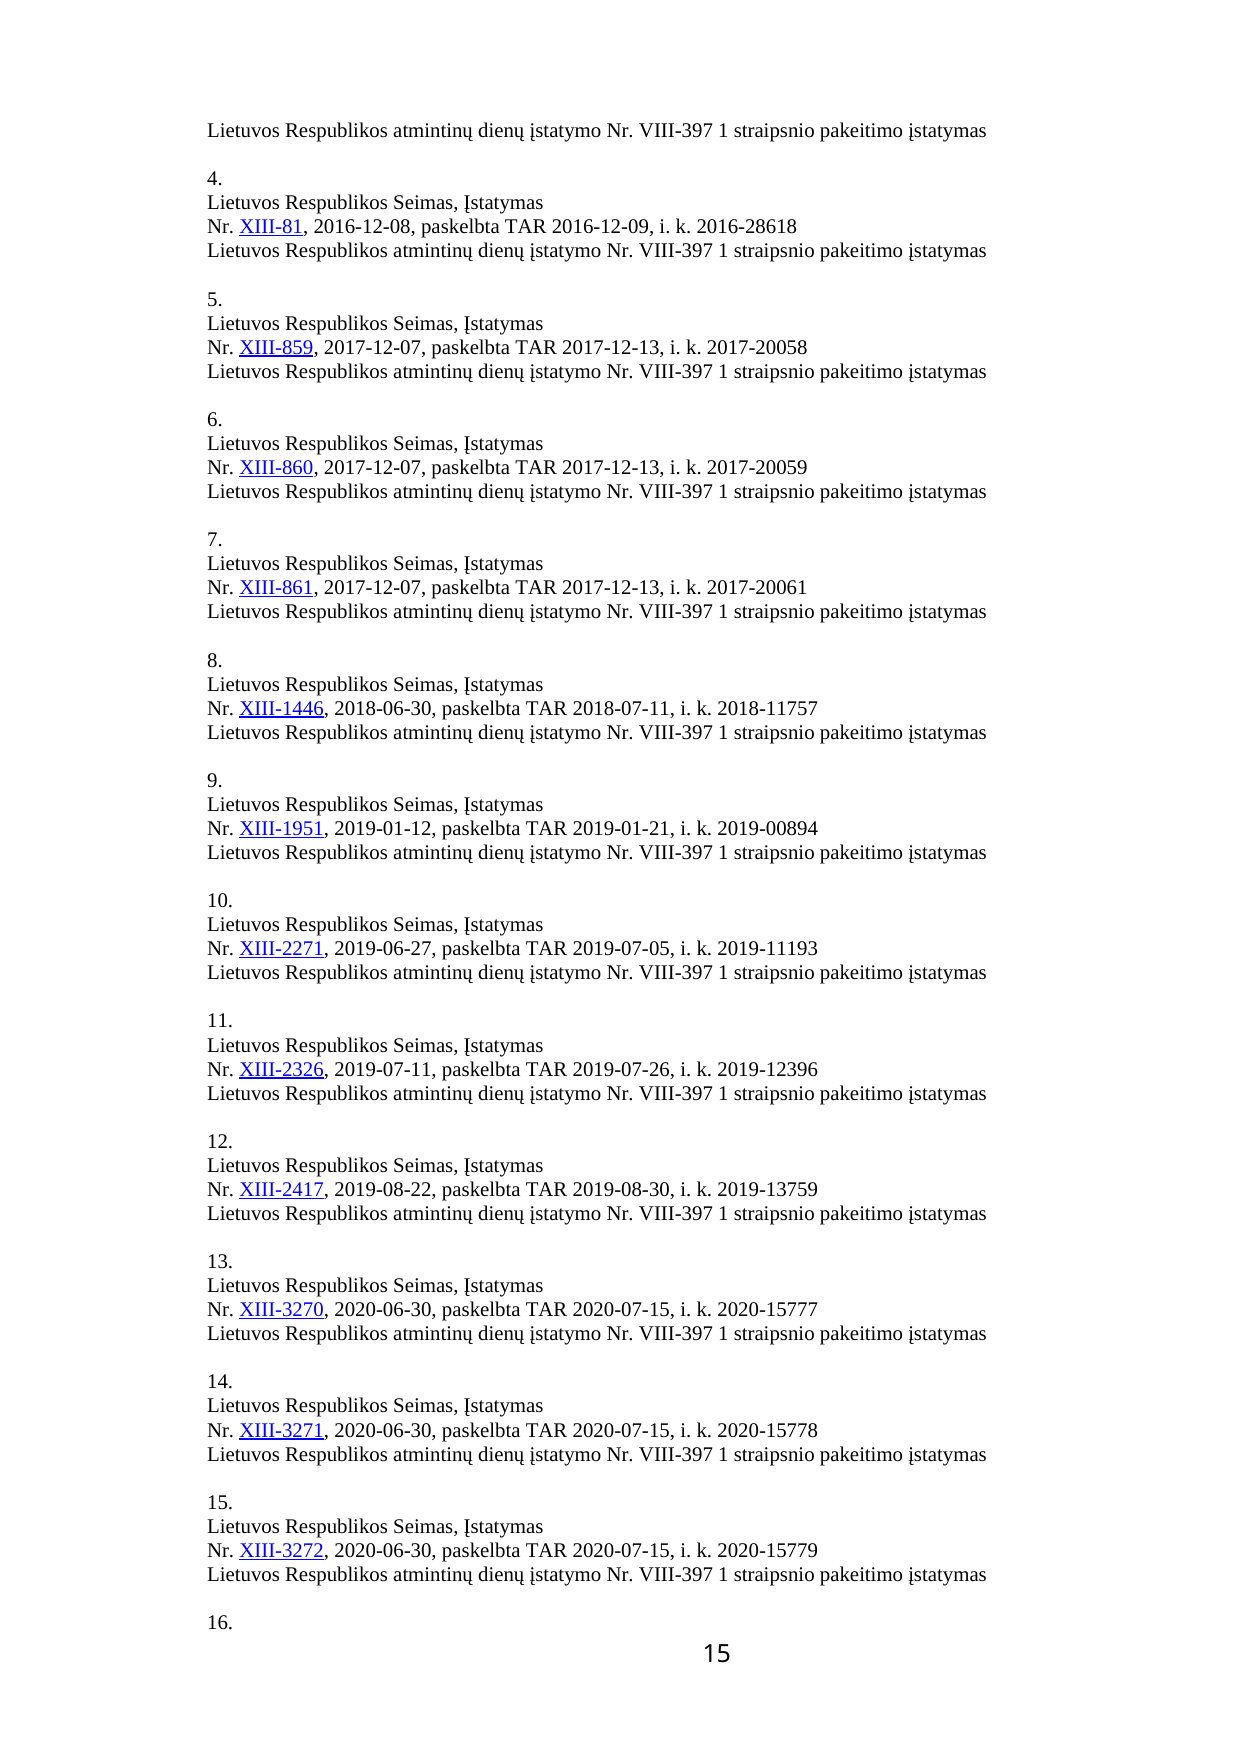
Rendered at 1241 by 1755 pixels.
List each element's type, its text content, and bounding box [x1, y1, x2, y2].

text Lietuvos Respublikos atmintinų dienų įstatymo Nr. VIII-397 1 straipsnio pakeitimo įstatymas [207, 720, 1152, 744]
text 5. [207, 287, 1152, 311]
text 7. [207, 527, 1152, 551]
text Lietuvos Respublikos atmintinų dienų įstatymo Nr. VIII-397 1 straipsnio pakeitimo įstatymas [207, 1201, 1152, 1225]
text 10. [207, 888, 1152, 912]
text Nr. XIII-3270, 2020-06-30, paskelbta TAR 2020-07-15, i. k. 2020-15777 [207, 1297, 1152, 1321]
text Lietuvos Respublikos atmintinų dienų įstatymo Nr. VIII-397 1 straipsnio pakeitimo įstatymas [207, 960, 1152, 984]
text 13. [207, 1249, 1152, 1273]
text Lietuvos Respublikos atmintinų dienų įstatymo Nr. VIII-397 1 straipsnio pakeitimo įstatymas [207, 479, 1152, 503]
text Lietuvos Respublikos atmintinų dienų įstatymo Nr. VIII-397 1 straipsnio pakeitimo įstatymas [207, 1321, 1152, 1345]
text Lietuvos Respublikos Seimas, Įstatymas [207, 431, 1152, 455]
text Lietuvos Respublikos Seimas, Įstatymas [207, 912, 1152, 936]
text 9. [207, 768, 1152, 792]
text Lietuvos Respublikos atmintinų dienų įstatymo Nr. VIII-397 1 straipsnio pakeitimo įstatymas [207, 118, 1152, 142]
text Nr. XIII-1446, 2018-06-30, paskelbta TAR 2018-07-11, i. k. 2018-11757 [207, 696, 1152, 720]
text Lietuvos Respublikos atmintinų dienų įstatymo Nr. VIII-397 1 straipsnio pakeitimo įstatymas [207, 840, 1152, 864]
text Nr. XIII-81, 2016-12-08, paskelbta TAR 2016-12-09, i. k. 2016-28618 [207, 214, 1152, 238]
text 4. [207, 166, 1152, 190]
text Lietuvos Respublikos Seimas, Įstatymas [207, 792, 1152, 816]
text Nr. XIII-2271, 2019-06-27, paskelbta TAR 2019-07-05, i. k. 2019-11193 [207, 936, 1152, 960]
text 6. [207, 407, 1152, 431]
text Lietuvos Respublikos atmintinų dienų įstatymo Nr. VIII-397 1 straipsnio pakeitimo įstatymas [207, 238, 1152, 262]
text 11. [207, 1008, 1152, 1032]
text Lietuvos Respublikos Seimas, Įstatymas [207, 1273, 1152, 1297]
text 8. [207, 647, 1152, 672]
text Lietuvos Respublikos atmintinų dienų įstatymo Nr. VIII-397 1 straipsnio pakeitimo įstatymas [207, 1562, 1152, 1586]
text 15. [207, 1490, 1152, 1514]
text Lietuvos Respublikos Seimas, Įstatymas [207, 1393, 1152, 1417]
text Lietuvos Respublikos atmintinų dienų įstatymo Nr. VIII-397 1 straipsnio pakeitimo įstatymas [207, 1442, 1152, 1466]
text Nr. XIII-860, 2017-12-07, paskelbta TAR 2017-12-13, i. k. 2017-20059 [207, 455, 1152, 479]
text Nr. XIII-3271, 2020-06-30, paskelbta TAR 2020-07-15, i. k. 2020-15778 [207, 1417, 1152, 1442]
text 12. [207, 1129, 1152, 1153]
text Lietuvos Respublikos atmintinų dienų įstatymo Nr. VIII-397 1 straipsnio pakeitimo įstatymas [207, 599, 1152, 623]
text 14. [207, 1369, 1152, 1393]
text Lietuvos Respublikos Seimas, Įstatymas [207, 1032, 1152, 1057]
text Lietuvos Respublikos Seimas, Įstatymas [207, 1514, 1152, 1538]
text Nr. XIII-859, 2017-12-07, paskelbta TAR 2017-12-13, i. k. 2017-20058 [207, 335, 1152, 359]
text Lietuvos Respublikos atmintinų dienų įstatymo Nr. VIII-397 1 straipsnio pakeitimo įstatymas [207, 359, 1152, 383]
text Lietuvos Respublikos atmintinų dienų įstatymo Nr. VIII-397 1 straipsnio pakeitimo įstatymas [207, 1081, 1152, 1105]
text Nr. XIII-861, 2017-12-07, paskelbta TAR 2017-12-13, i. k. 2017-20061 [207, 575, 1152, 599]
text Lietuvos Respublikos Seimas, Įstatymas [207, 1153, 1152, 1177]
text Nr. XIII-3272, 2020-06-30, paskelbta TAR 2020-07-15, i. k. 2020-15779 [207, 1538, 1152, 1562]
text Lietuvos Respublikos Seimas, Įstatymas [207, 190, 1152, 214]
text Lietuvos Respublikos Seimas, Įstatymas [207, 672, 1152, 696]
text Lietuvos Respublikos Seimas, Įstatymas [207, 311, 1152, 335]
text 16. [207, 1610, 1152, 1634]
text Lietuvos Respublikos Seimas, Įstatymas [207, 551, 1152, 575]
text Nr. XIII-1951, 2019-01-12, paskelbta TAR 2019-01-21, i. k. 2019-00894 [207, 816, 1152, 840]
text Nr. XIII-2326, 2019-07-11, paskelbta TAR 2019-07-26, i. k. 2019-12396 [207, 1057, 1152, 1081]
text Nr. XIII-2417, 2019-08-22, paskelbta TAR 2019-08-30, i. k. 2019-13759 [207, 1177, 1152, 1201]
